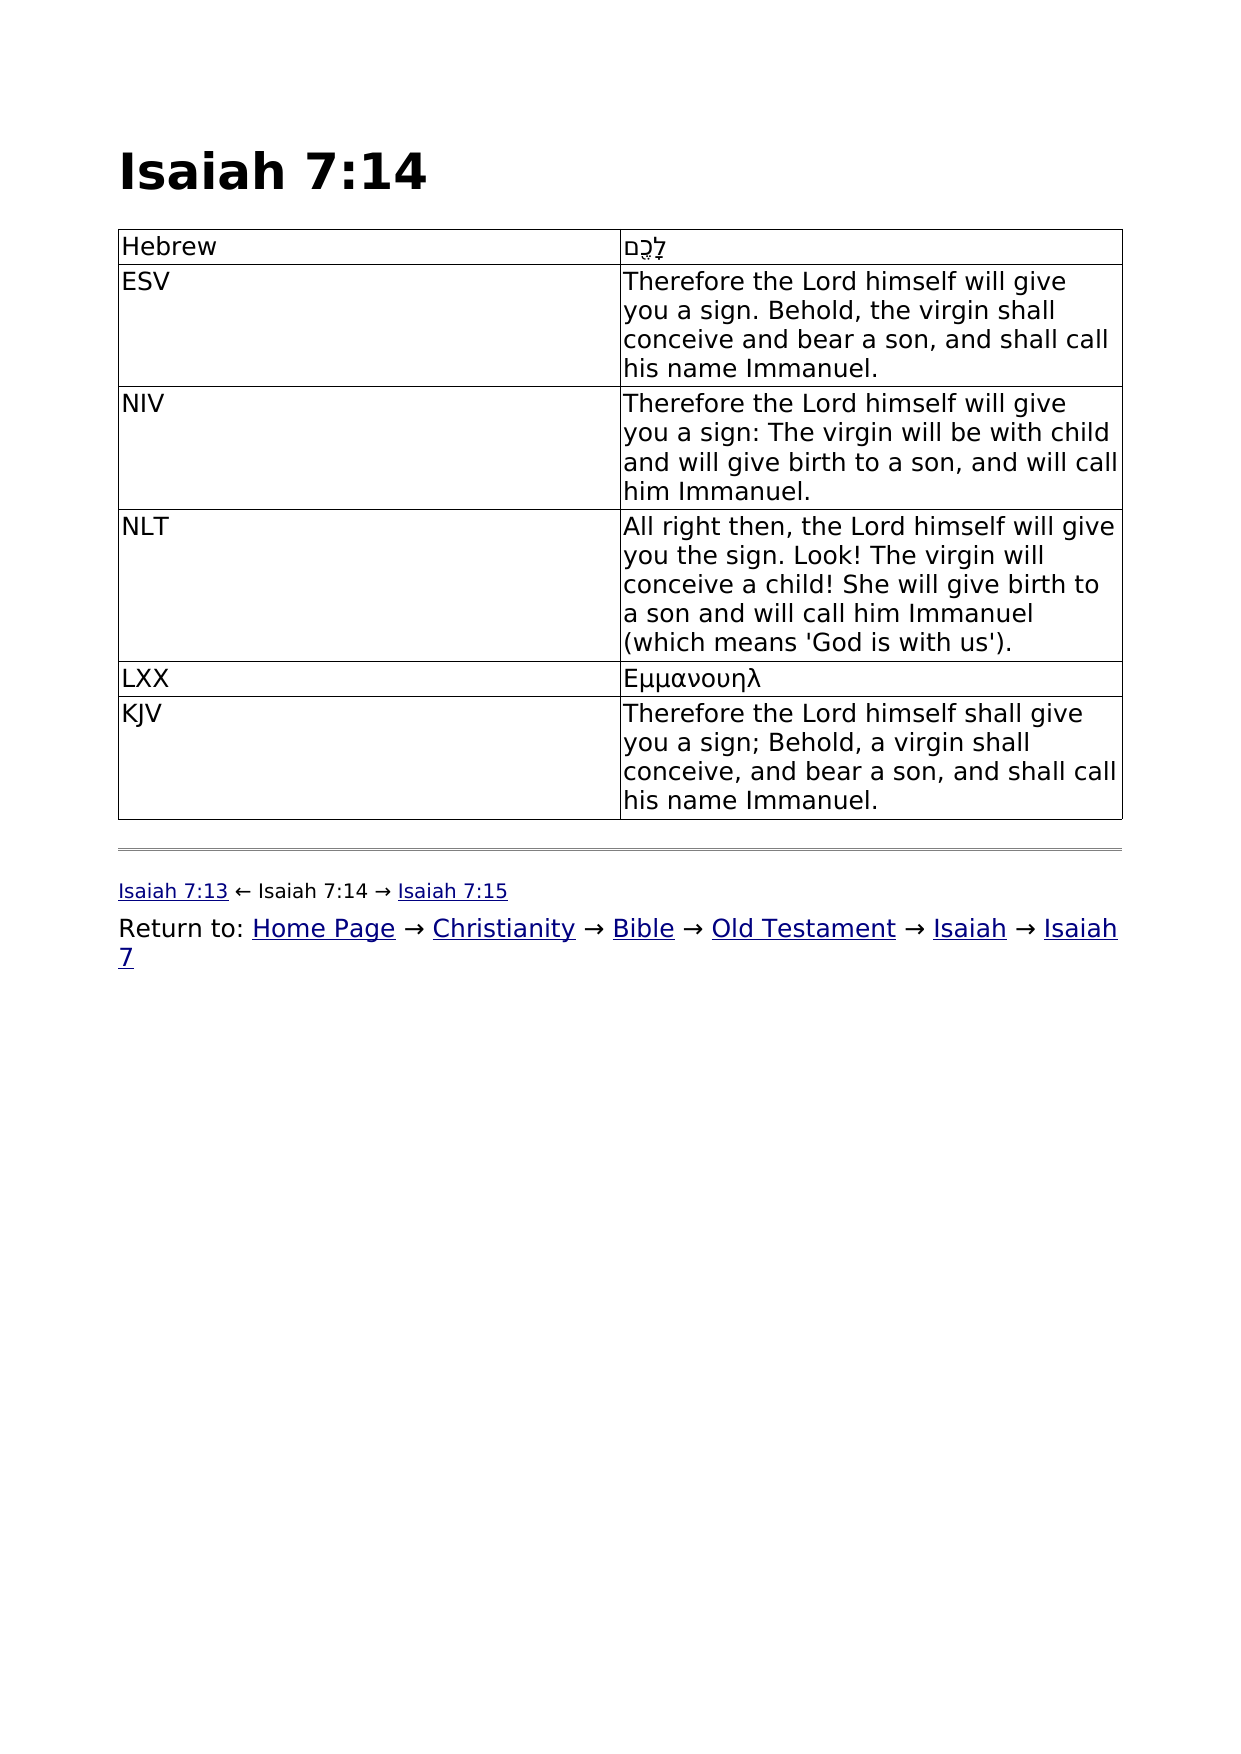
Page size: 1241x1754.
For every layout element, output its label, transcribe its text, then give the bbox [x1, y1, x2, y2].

table_cell NLT [119, 510, 620, 661]
text Isaiah 7:13 ← Isaiah 7:14 → Isaiah 7:15 [118, 880, 1122, 914]
table_cell NIV [119, 387, 620, 509]
table_cell All right then, the Lord himself will give you the sign. Look! The virgin will conceive a child! She will give birth to a son and will call him Immanuel (which means 'God is with us'). [621, 510, 1122, 661]
text Return to: Home Page → Christianity → Bible → Old Testament → Isaiah → Isaiah 7 [118, 914, 1122, 972]
table_cell ESV [119, 265, 620, 386]
subtitle Isaiah 7:14 [118, 143, 1122, 201]
table_header לָכֶ֖ם [621, 230, 1122, 264]
table_cell KJV [119, 697, 620, 818]
table_cell Therefore the Lord himself shall give you a sign; Behold, a virgin shall conceive, and bear a son, and shall call his name Immanuel. [621, 697, 1122, 818]
table_header Hebrew [119, 230, 620, 264]
table_cell LXX [119, 662, 620, 696]
table_cell Therefore the Lord himself will give you a sign: The virgin will be with child and will give birth to a son, and will call him Immanuel. [621, 387, 1122, 509]
table_cell Therefore the Lord himself will give you a sign. Behold, the virgin shall conceive and bear a son, and shall call his name Immanuel. [621, 265, 1122, 386]
table_cell Εμμανουηλ [621, 662, 1122, 696]
